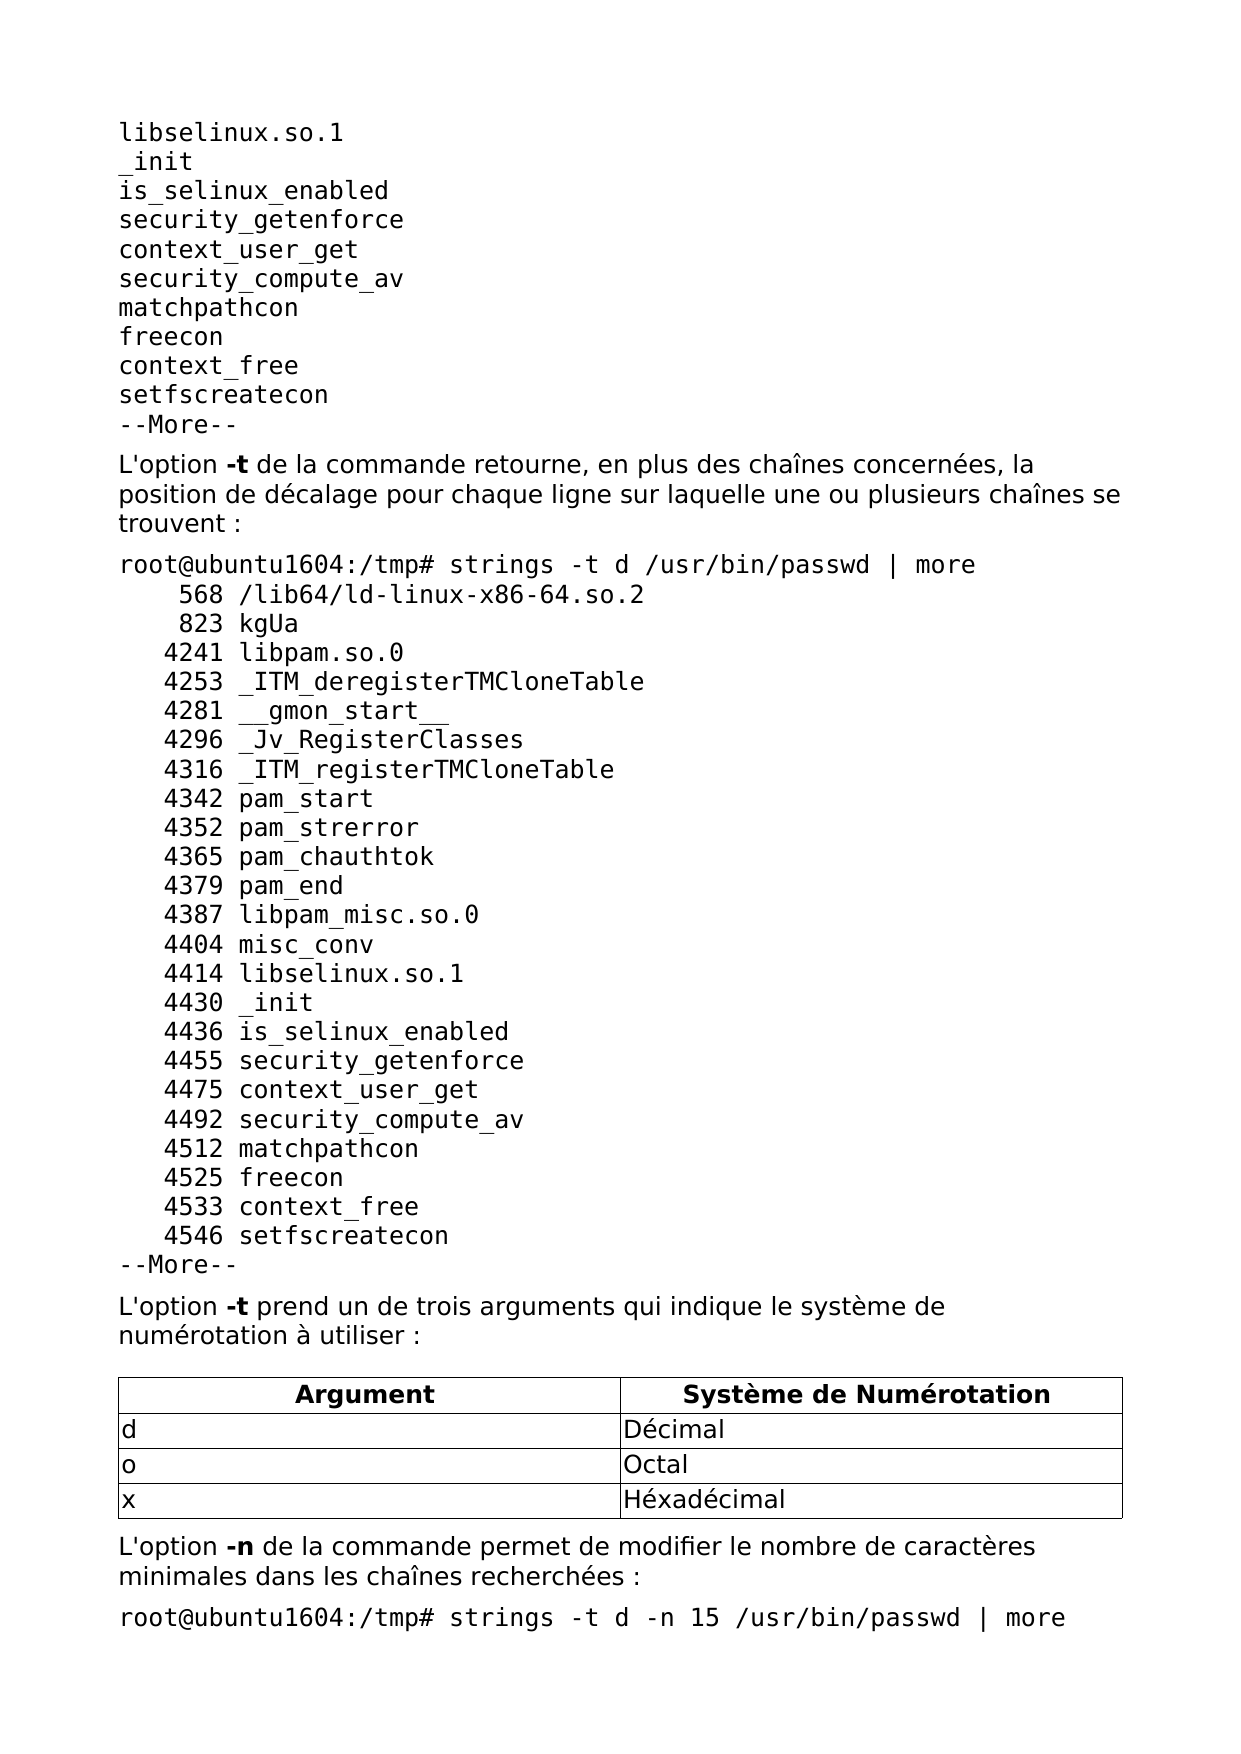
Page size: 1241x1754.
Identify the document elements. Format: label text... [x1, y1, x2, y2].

text root@ubuntu1604:/tmp# strings -t d /usr/bin/passwd | more 568 /lib64/ld-linux-x86-64.so.2 823 kgUa 4241 libpam.so.0 4253 _ITM_deregisterTMCloneTable 4281 __gmon_start__ 4296 _Jv_RegisterClasses 4316 _ITM_registerTMCloneTable 4342 pam_start 4352 pam_strerror 4365 pam_chauthtok 4379 pam_end 4387 libpam_misc.so.0 4404 misc_conv 4414 libselinux.so.1 4430 _init 4436 is_selinux_enabled 4455 security_getenforce 4475 context_user_get 4492 security_compute_av 4512 matchpathcon 4525 freecon 4533 context_free 4546 setfscreatecon --More-- [118, 551, 1122, 1280]
table_cell o [119, 1449, 620, 1483]
text libselinux.so.1 _init is_selinux_enabled security_getenforce context_user_get security_compute_av matchpathcon freecon context_free setfscreatecon --More-- [118, 118, 1122, 439]
text L'option -t de la commande retourne, en plus des chaînes concernées, la position de décalage pour chaque ligne sur laquelle une ou plusieurs chaînes se trouvent : [118, 451, 1122, 538]
text L'option -t prend un de trois arguments qui indique le système de numérotation à utiliser : [118, 1292, 1122, 1350]
table_cell Décimal [621, 1414, 1122, 1447]
text L'option -n de la commande permet de modifier le nombre de caractères minimales dans les chaînes recherchées : [118, 1533, 1122, 1591]
text root@ubuntu1604:/tmp# strings -t d -n 15 /usr/bin/passwd | more [118, 1603, 1122, 1633]
table_cell d [119, 1414, 620, 1447]
table_header Système de Numérotation [621, 1378, 1122, 1412]
table_cell Octal [621, 1449, 1122, 1483]
table_cell Héxadécimal [621, 1484, 1122, 1518]
table_header Argument [119, 1378, 620, 1412]
table_cell x [119, 1484, 620, 1518]
